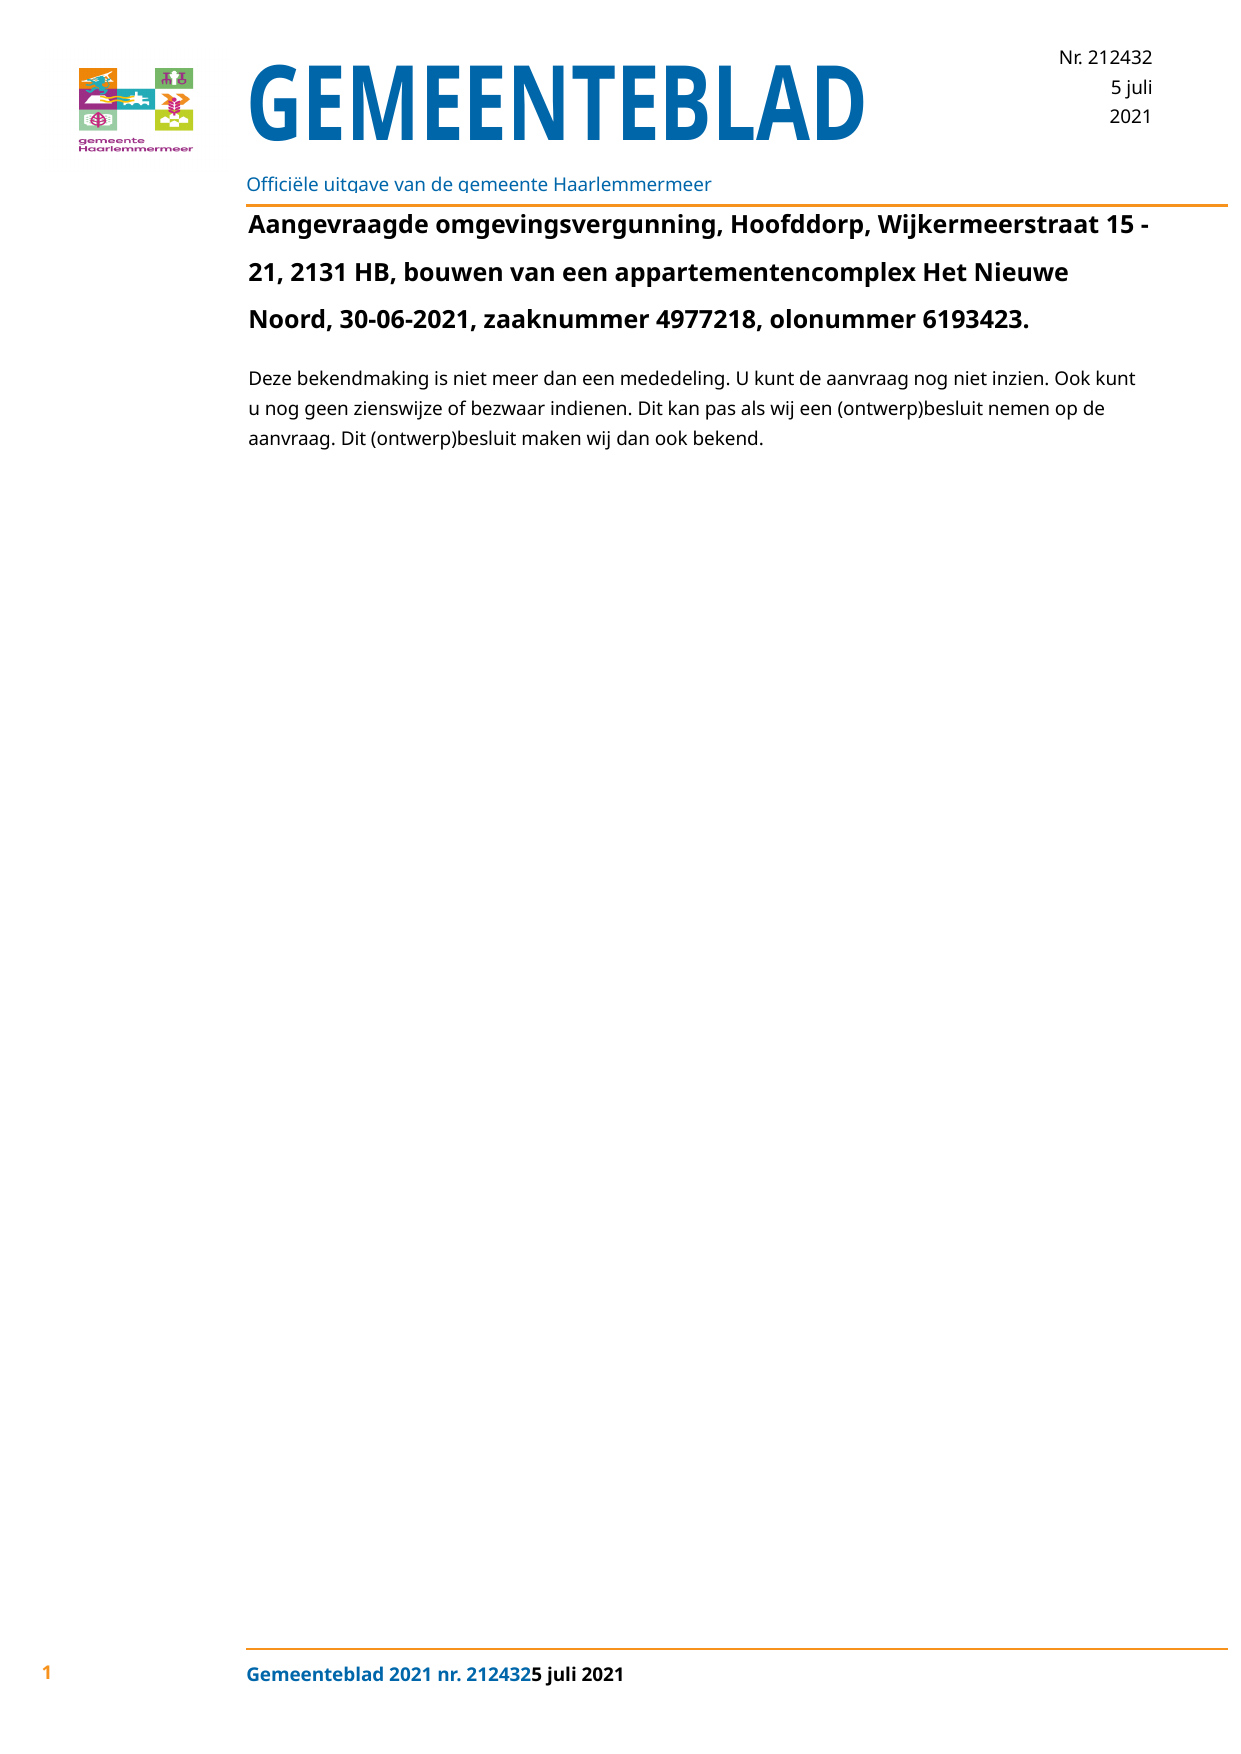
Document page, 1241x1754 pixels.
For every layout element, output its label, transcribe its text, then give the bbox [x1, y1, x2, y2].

picture [41, 47, 231, 172]
text Deze bekendmaking is niet meer dan een mededeling. U kunt de aanvraag nog niet inzien. Ook kunt u nog geen zienswijze of bezwaar indienen. Dit kan pas als wij een (ontwerp)besluit nemen op de aanvraag. Dit (ontwerp)besluit maken wij dan ook bekend. [248, 366, 1152, 450]
text Aangevraagde omgevingsvergunning, Hoofddorp, Wijkermeerstraat 15 - 21, 2131 HB, bouwen van een appartementencomplex Het Nieuwe Noord, 30-06-2021, zaaknummer 4977218, olonummer 6193423. [248, 207, 1152, 336]
